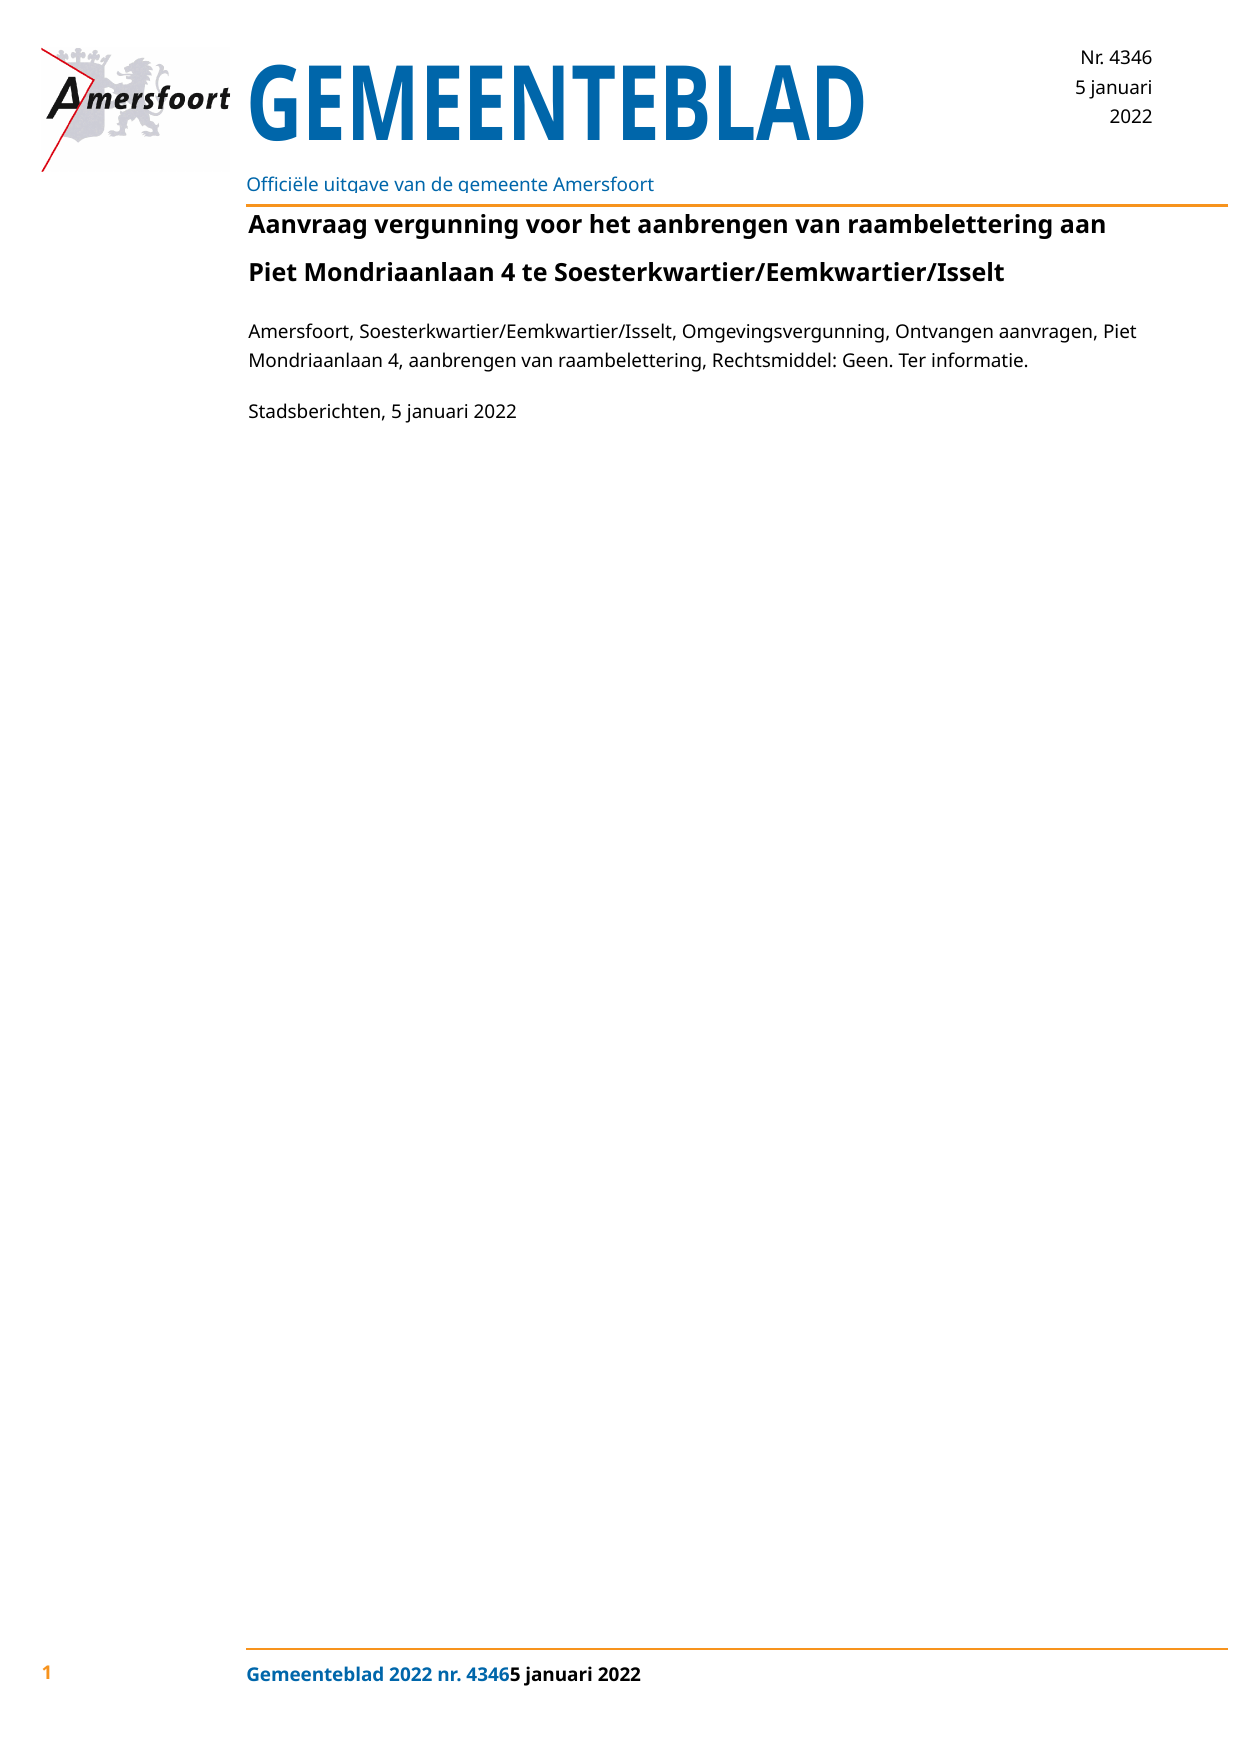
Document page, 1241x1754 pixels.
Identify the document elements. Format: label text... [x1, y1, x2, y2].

picture [41, 47, 231, 172]
text Amersfoort, Soesterkwartier/Eemkwartier/Isselt, Omgevingsvergunning, Ontvangen aanvragen, Piet Mondriaanlaan 4, aanbrengen van raambelettering, Rechtsmiddel: Geen. Ter informatie. [248, 318, 1152, 373]
text Aanvraag vergunning voor het aanbrengen van raambelettering aan Piet Mondriaanlaan 4 te Soesterkwartier/Eemkwartier/Isselt [248, 207, 1152, 288]
text Stadsberichten, 5 januari 2022 [248, 398, 1152, 424]
